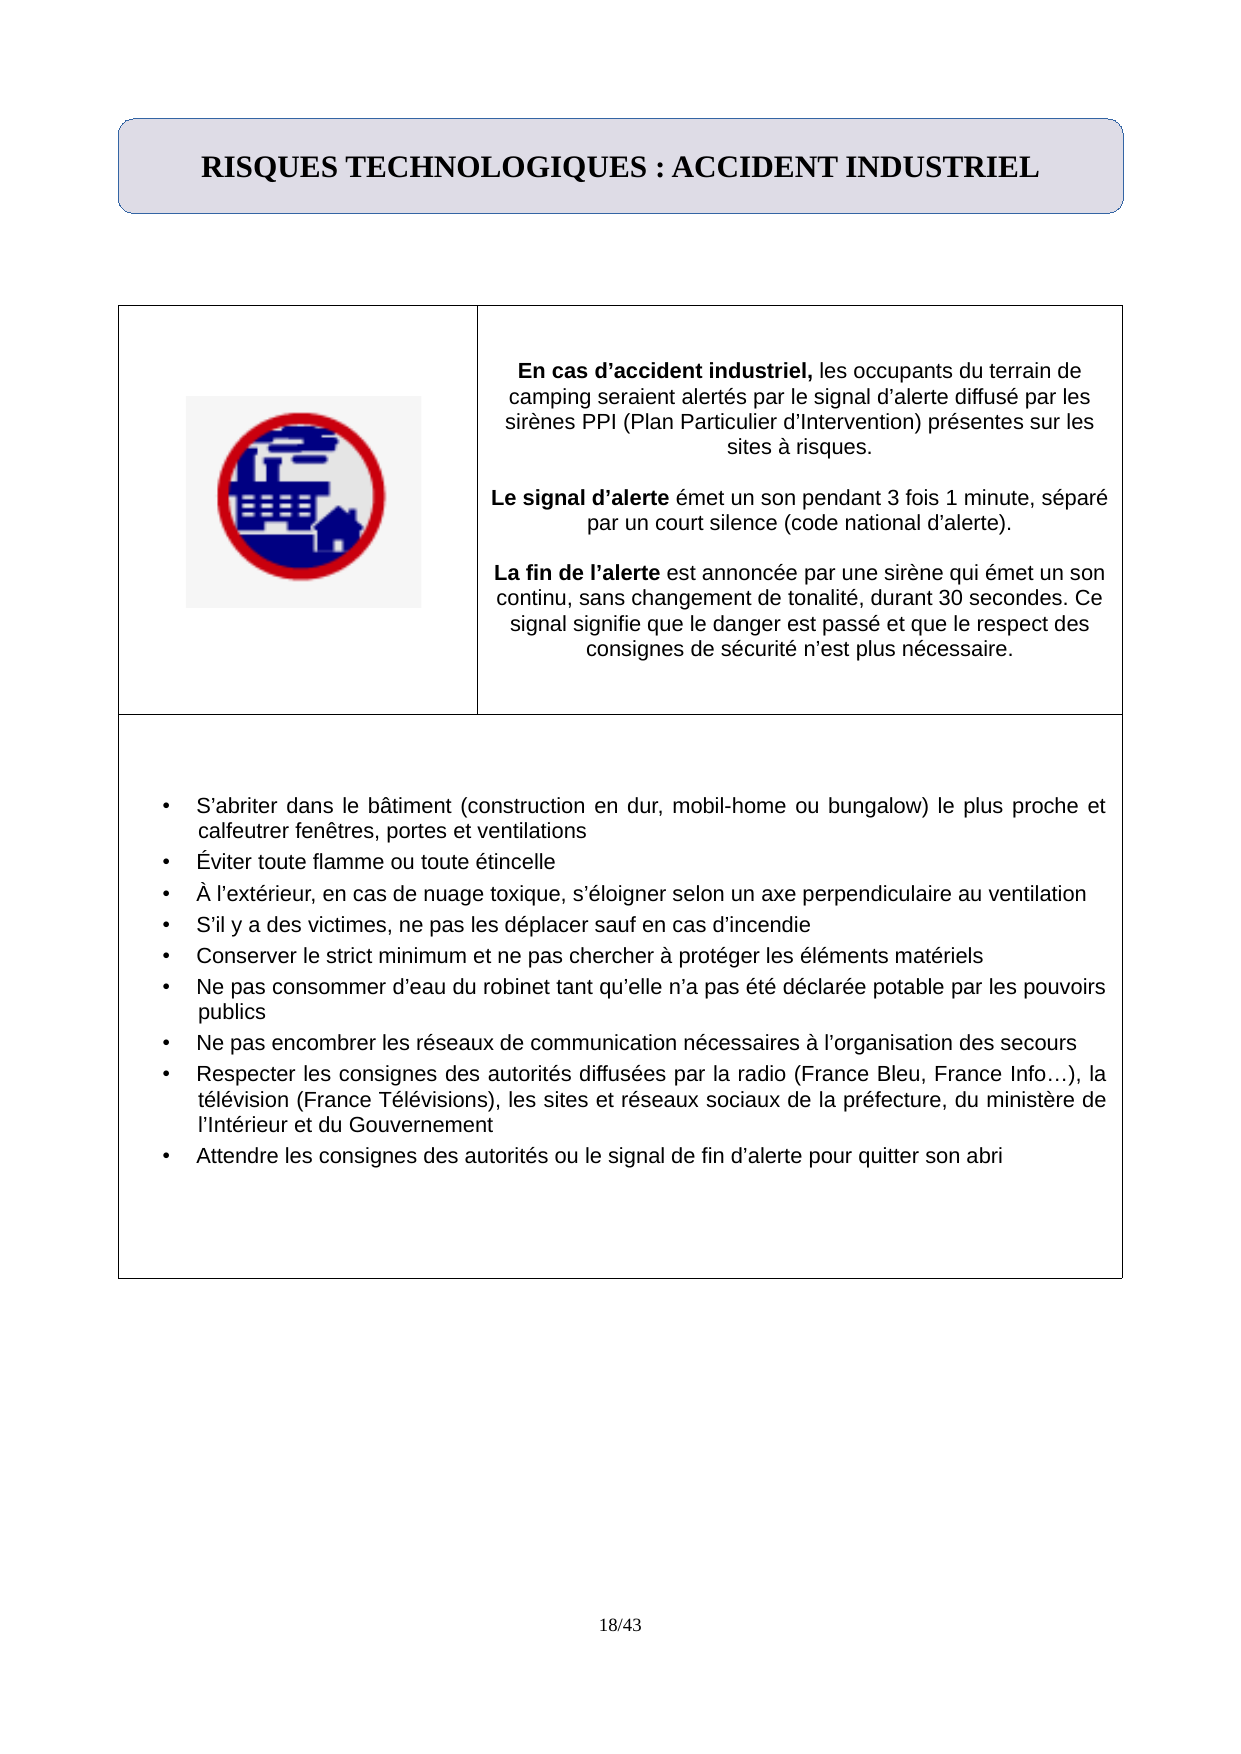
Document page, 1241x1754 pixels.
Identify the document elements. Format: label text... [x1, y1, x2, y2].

table_header En cas d’accident industriel, les occupants du terrain de camping seraient alertés par le signal d’alerte diffusé par les sirènes PPI (Plan Particulier d’Intervention) présentes sur les sites à risques. Le signal d’alerte émet un son pendant 3 fois 1 minute, séparé par un court silence (code national d’alerte). La fin de l’alerte est annoncée par une sirène qui émet un son continu, sans changement de tonalité, durant 30 secondes. Ce signal signifie que le danger est passé et que le respect des consignes de sécurité n’est plus nécessaire. [478, 306, 1122, 714]
table_cell S’abriter dans le bâtiment (construction en dur, mobil-home ou bungalow) le plus proche et calfeutrer fenêtres, portes et ventilations Éviter toute flamme ou toute étincelle À l’extérieur, en cas de nuage toxique, s’éloigner selon un axe perpendiculaire au ventilation S’il y a des victimes, ne pas les déplacer sauf en cas d’incendie Conserver le strict minimum et ne pas chercher à protéger les éléments matériels Ne pas consommer d’eau du robinet tant qu’elle n’a pas été déclarée potable par les pouvoirs publics Ne pas encombrer les réseaux de communication nécessaires à l’organisation des secours Respecter les consignes des autorités diffusées par la radio (France Bleu, France Info…), la télévision (France Télévisions), les sites et réseaux sociaux de la préfecture, du ministère de l’Intérieur et du Gouvernement Attendre les consignes des autorités ou le signal de fin d’alerte pour quitter son abri [119, 715, 1122, 1278]
table_header [119, 306, 477, 714]
picture [185, 396, 422, 608]
